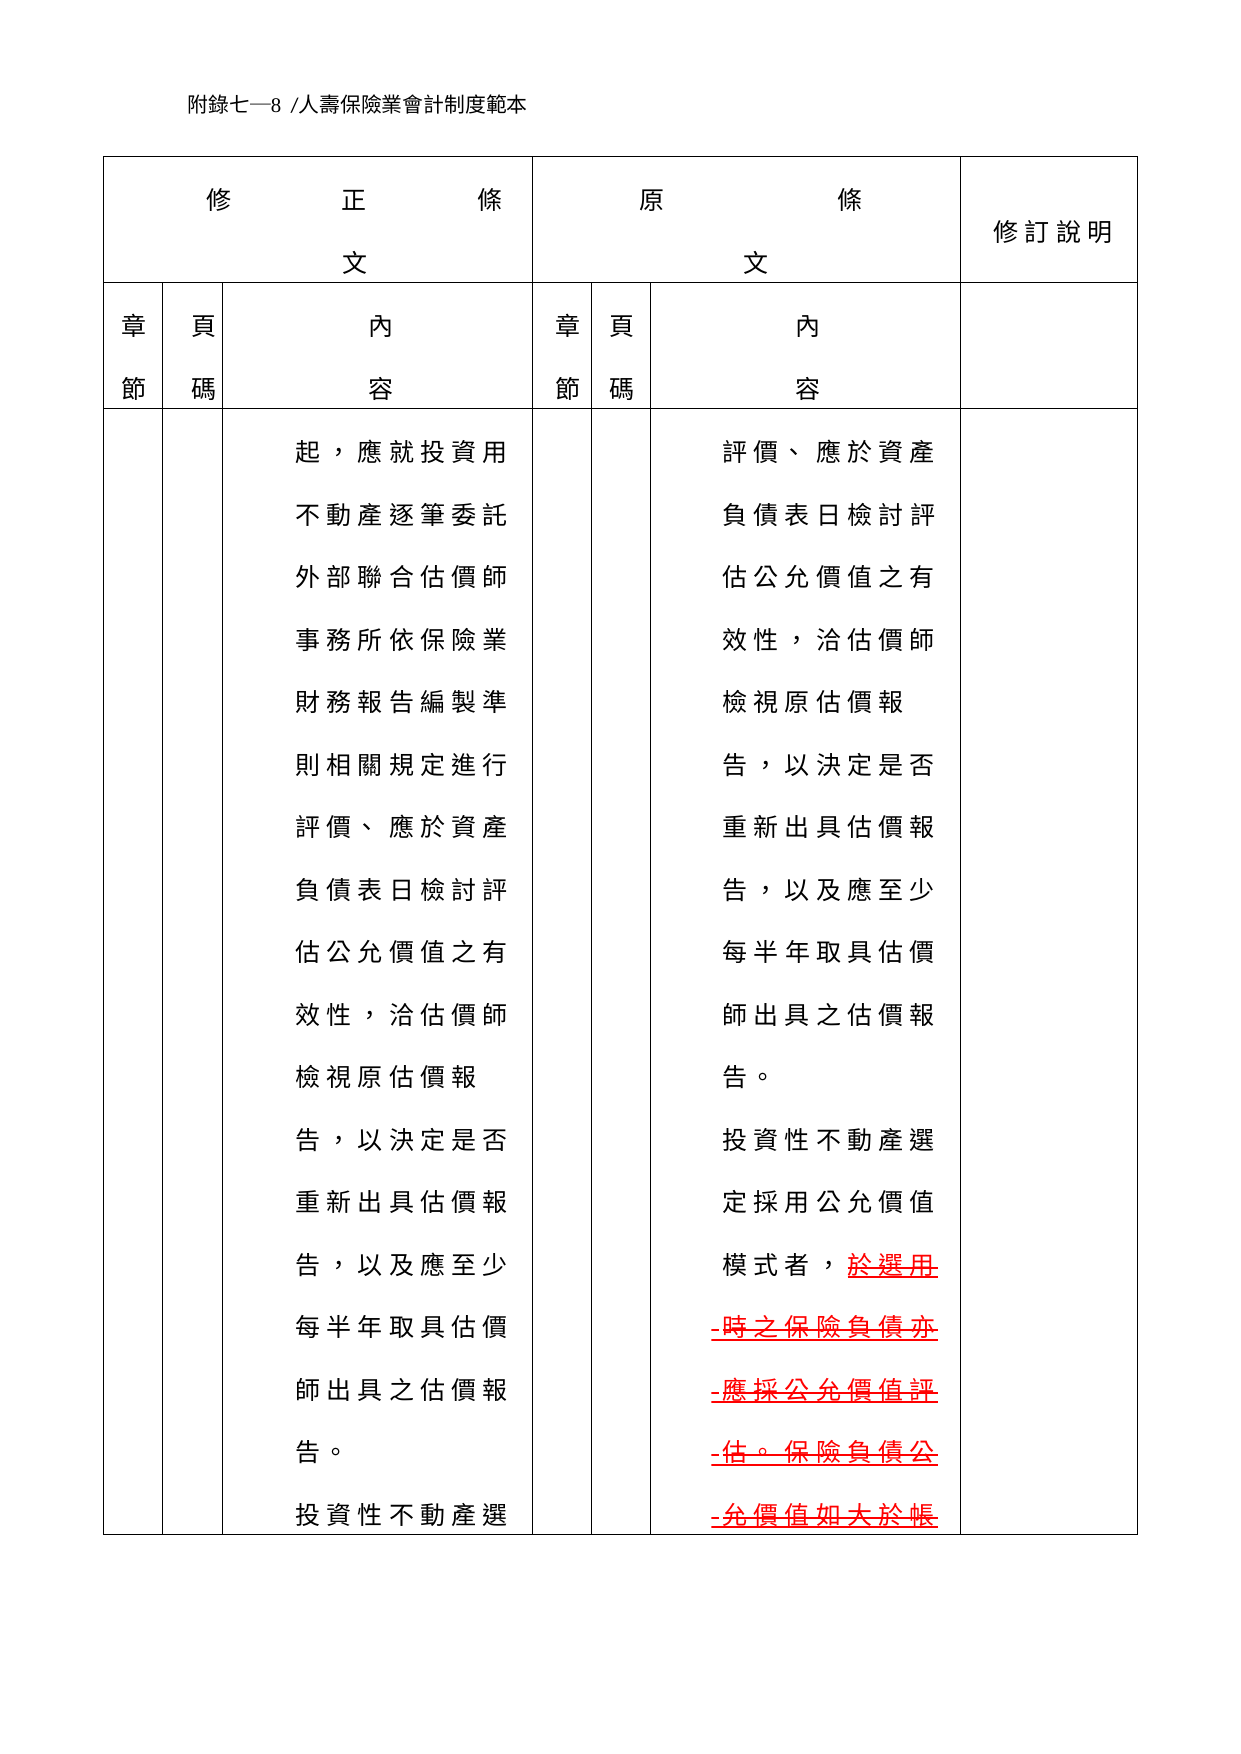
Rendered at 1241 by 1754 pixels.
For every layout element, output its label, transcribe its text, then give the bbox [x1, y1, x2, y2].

table_cell 頁 碼 [592, 283, 650, 408]
table_cell [961, 409, 1137, 1534]
table_cell 內 容 [651, 283, 960, 408]
table_cell [961, 283, 1137, 408]
table_header 修訂說明 [961, 157, 1137, 282]
table_cell [104, 409, 162, 1534]
table_cell 起，應就投資用不動產逐筆委託外部聯合估價師事務所依保險業財務報告編製準則相關規定進行評價、應於資產負債表日檢討評估公允價值之有效性，洽估價師檢視原估價報告，以決定是否重新出具估價報告，以及應至少每半年取具估價師出具之估價報告。 投資性不動產選 [223, 409, 532, 1534]
table_cell [533, 409, 591, 1534]
table_cell 評價、應於資產負債表日檢討評估公允價值之有效性，洽估價師檢視原估價報告，以決定是否重新出具估價報告，以及應至少每半年取具估價師出具之估價報告。 投資性不動產選定採用公允價值模式者，於選用時之保險負債亦應採公允價值評估。保險負債公允價值如大於帳 [651, 409, 960, 1534]
table_cell 章 節 [533, 283, 591, 408]
table_cell 頁 碼 [163, 283, 222, 408]
table_cell [163, 409, 222, 1534]
table_header 修 正 條 文 [104, 157, 532, 282]
table_header 原 條 文 [533, 157, 960, 282]
table_cell [592, 409, 650, 1534]
table_cell 內 容 [223, 283, 532, 408]
table_cell 章 節 [104, 283, 162, 408]
